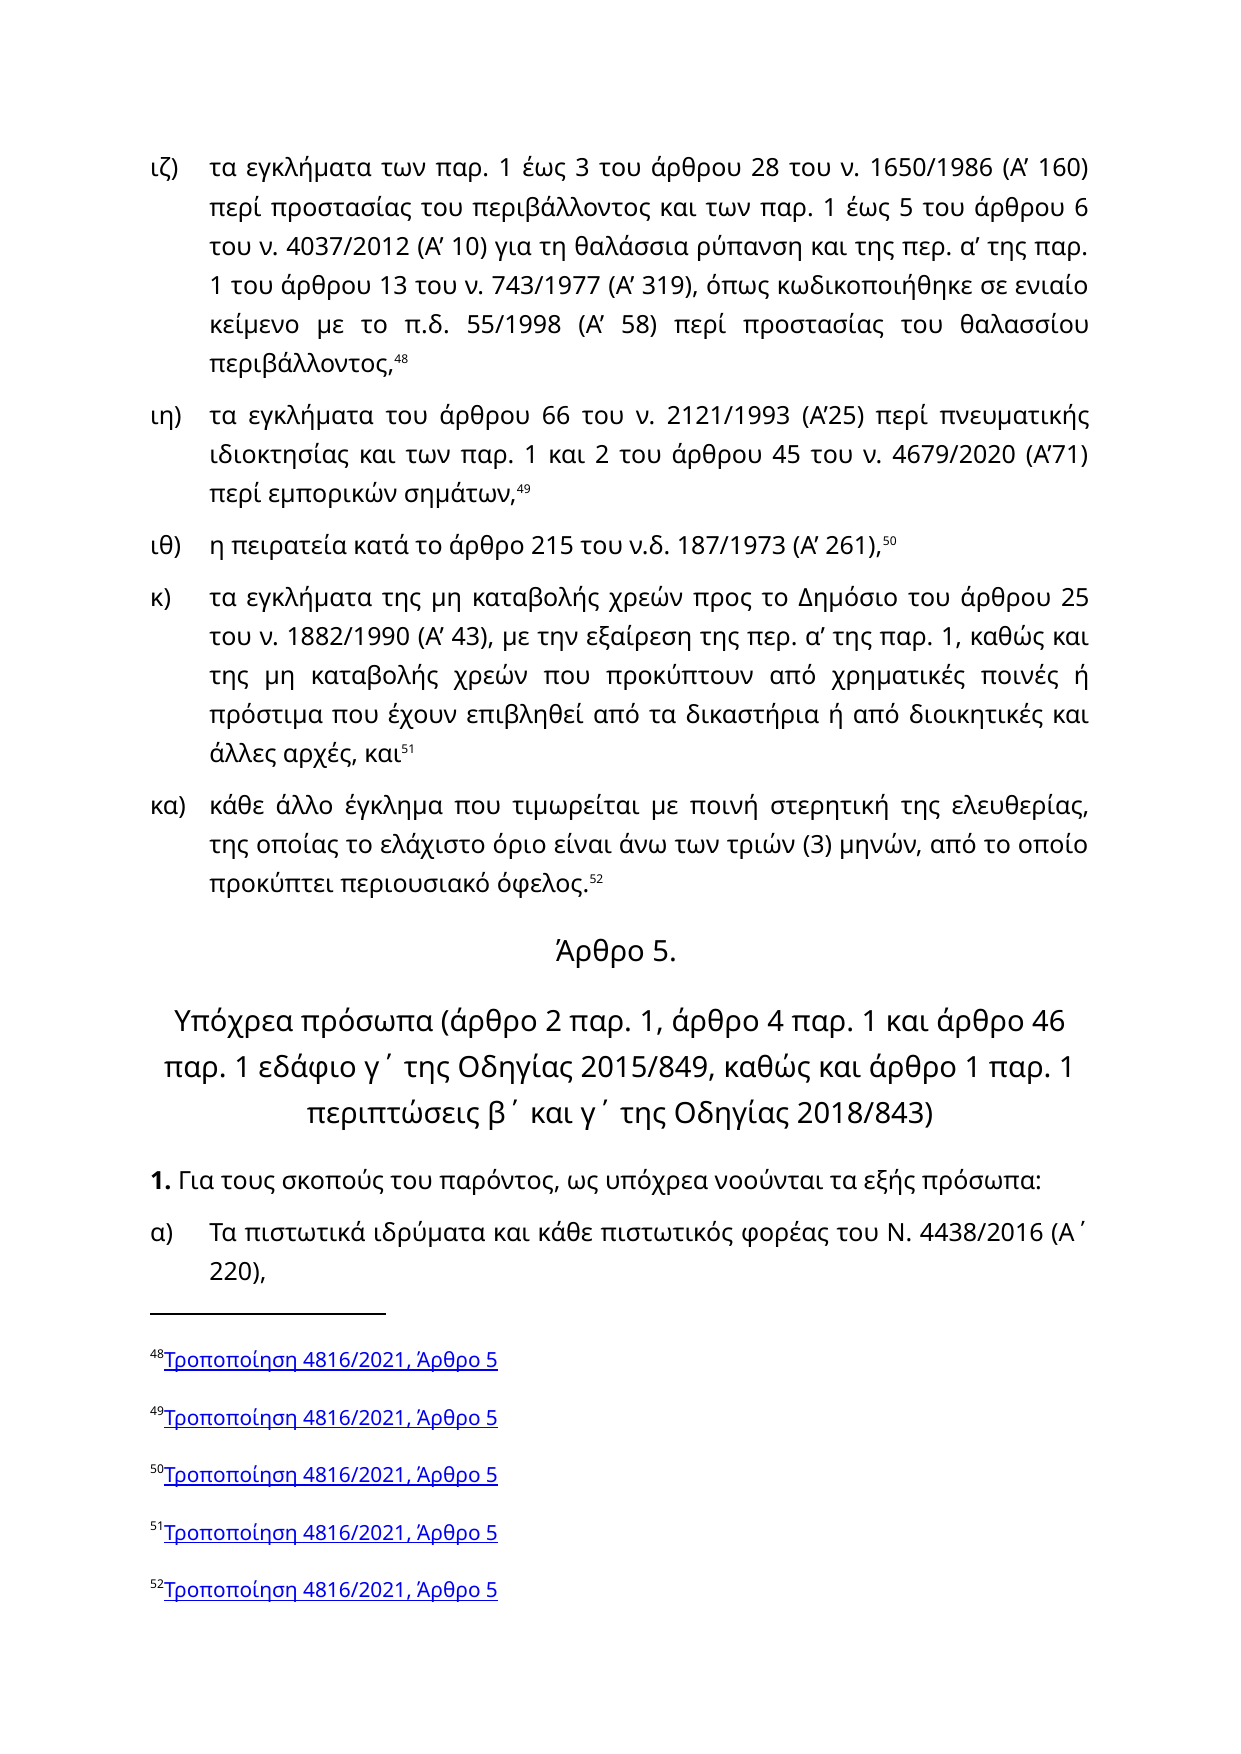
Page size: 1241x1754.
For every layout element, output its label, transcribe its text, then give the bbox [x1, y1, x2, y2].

text Τροποποίηση 4816/2021, Άρθρο 5 [150, 1518, 1090, 1546]
text Τροποποίηση 4816/2021, Άρθρο 5 [150, 1345, 1090, 1373]
list κ) τα εγκλήματα της μη καταβολής χρεών προς το Δημόσιο του άρθρου 25 του ν. 1882/1990 (Α’ 43), με την εξαίρεση της περ. α’ της παρ. 1, καθώς και της μη καταβολής χρεών που προκύπτουν από χρηματικές ποινές ή πρόστιμα που έχουν επιβληθεί από τα δικαστήρια ή από διοικητικές και άλλες αρχές, και [150, 579, 1090, 770]
list κα) κάθε άλλο έγκλημα που τιμωρείται με ποινή στερητική της ελευθερίας, της οποίας το ελάχιστο όριο είναι άνω των τριών (3) μηνών, από το οποίο προκύπτει περιουσιακό όφελος. [150, 787, 1090, 900]
text Τροποποίηση 4816/2021, Άρθρο 5 [150, 1403, 1090, 1431]
text Τροποποίηση 4816/2021, Άρθρο 5 [150, 1576, 1090, 1604]
list ιζ) τα εγκλήματα των παρ. 1 έως 3 του άρθρου 28 του ν. 1650/1986 (Α’ 160) περί προστασίας του περιβάλλοντος και των παρ. 1 έως 5 του άρθρου 6 του ν. 4037/2012 (Α’ 10) για τη θαλάσσια ρύπανση και της περ. α’ της παρ. 1 του άρθρου 13 του ν. 743/1977 (Α’ 319), όπως κωδικοποιήθηκε σε ενιαίο κείμενο με το π.δ. 55/1998 (Α’ 58) περί προστασίας του θαλασσίου περιβάλλοντος, [150, 150, 1090, 380]
list ιη) τα εγκλήματα του άρθρου 66 του ν. 2121/1993 (Α’25) περί πνευματικής ιδιοκτησίας και των παρ. 1 και 2 του άρθρου 45 του ν. 4679/2020 (Α’71) περί εμπορικών σημάτων, [150, 397, 1090, 510]
text Τροποποίηση 4816/2021, Άρθρο 5 [150, 1460, 1090, 1489]
text 1. Για τους σκοπούς του παρόντος, ως υπόχρεα νοούνται τα εξής πρόσωπα: [150, 1162, 1090, 1197]
subtitle Άρθρο 5. [150, 930, 1090, 970]
list α) Τα πιστωτικά ιδρύματα και κάθε πιστωτικός φορέας του Ν. 4438/2016 (Α΄ 220), [150, 1214, 1090, 1287]
subtitle Υπόχρεα πρόσωπα (άρθρο 2 παρ. 1, άρθρο 4 παρ. 1 και άρθρο 46 παρ. 1 εδάφιο γ΄ της Οδηγίας 2015/849, καθώς και άρθρο 1 παρ. 1 περιπτώσεις β΄ και γ΄ της Οδηγίας 2018/843) [150, 1001, 1090, 1132]
list ιθ) η πειρατεία κατά το άρθρο 215 του ν.δ. 187/1973 (Α’ 261), [150, 527, 1090, 562]
